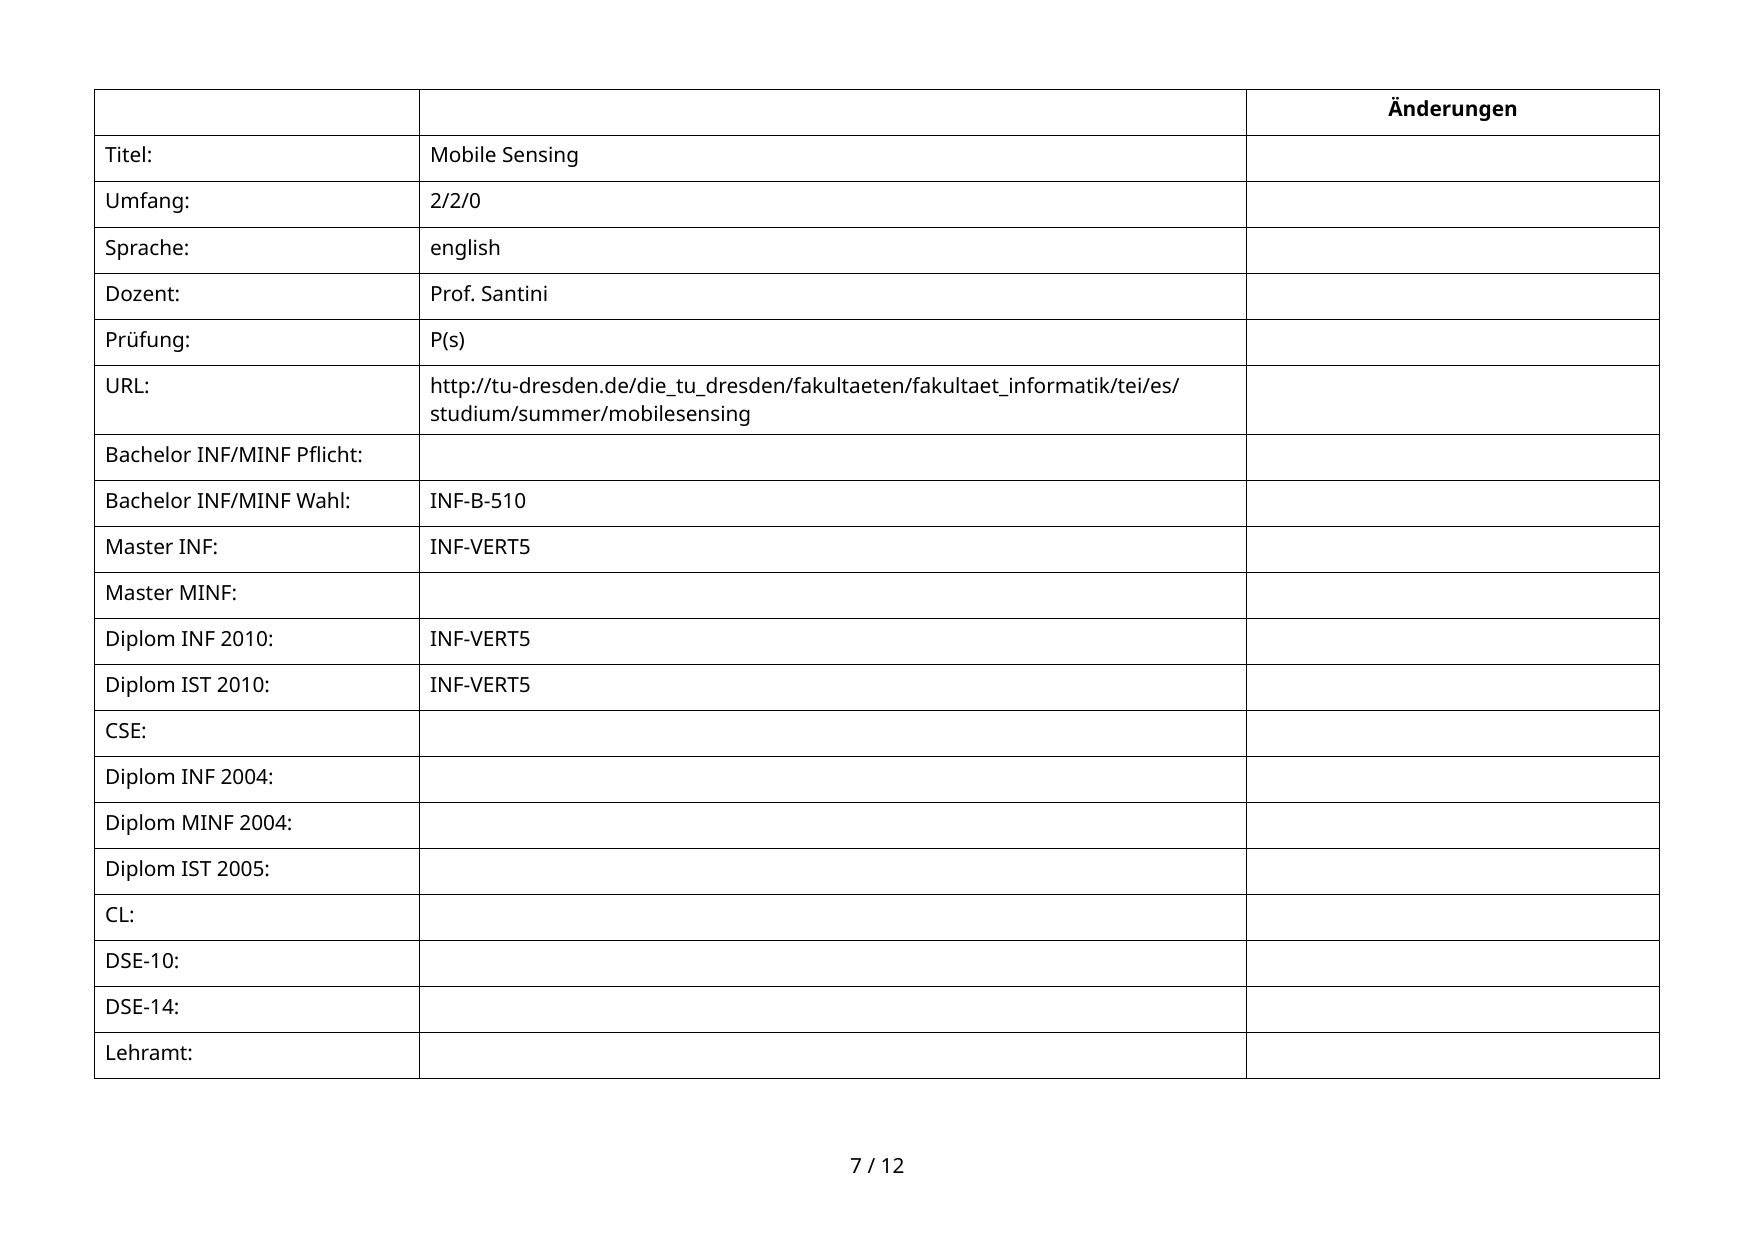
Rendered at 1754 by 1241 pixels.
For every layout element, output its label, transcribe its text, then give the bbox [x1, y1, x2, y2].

table_cell [1247, 481, 1659, 526]
table_cell [420, 849, 1246, 894]
table_cell 2/2/0 [420, 182, 1246, 227]
table_cell Dozent: [95, 274, 419, 319]
table_cell [420, 435, 1246, 480]
table_cell INF-B-510 [420, 481, 1246, 526]
table_cell Master INF: [95, 527, 419, 572]
table_cell Diplom INF 2010: [95, 619, 419, 664]
table_cell Sprache: [95, 228, 419, 273]
table_cell [1247, 228, 1659, 273]
table_cell [1247, 665, 1659, 710]
table_cell [420, 711, 1246, 756]
table_cell [1247, 274, 1659, 319]
table_cell [420, 895, 1246, 940]
table_cell [1247, 527, 1659, 572]
table_header [95, 90, 419, 134]
table_cell [1247, 1033, 1659, 1078]
table_cell Bachelor INF/MINF Pflicht: [95, 435, 419, 480]
table_cell [420, 803, 1246, 848]
table_header Änderungen [1247, 90, 1659, 134]
table_cell INF-VERT5 [420, 665, 1246, 710]
table_cell DSE-14: [95, 987, 419, 1032]
table_cell [420, 573, 1246, 618]
table_cell Lehramt: [95, 1033, 419, 1078]
table_cell Titel: [95, 136, 419, 181]
table_cell CSE: [95, 711, 419, 756]
table_cell [420, 1033, 1246, 1078]
table_cell http://tu-dresden.de/die_tu_dresden/fakultaeten/fakultaet_informatik/tei/es/studium/summer/mobilesensing [420, 366, 1246, 434]
table_cell [420, 987, 1246, 1032]
table_cell [1247, 987, 1659, 1032]
table_cell Umfang: [95, 182, 419, 227]
table_cell [1247, 757, 1659, 802]
table_cell Diplom IST 2005: [95, 849, 419, 894]
table_cell Master MINF: [95, 573, 419, 618]
table_cell [1247, 619, 1659, 664]
table_cell Bachelor INF/MINF Wahl: [95, 481, 419, 526]
table_cell [1247, 711, 1659, 756]
table_cell Prof. Santini [420, 274, 1246, 319]
table_cell [1247, 366, 1659, 434]
table_cell [1247, 320, 1659, 365]
table_cell P(s) [420, 320, 1246, 365]
table_header [420, 90, 1246, 134]
table_cell Prüfung: [95, 320, 419, 365]
table_cell INF-VERT5 [420, 527, 1246, 572]
table_cell [1247, 941, 1659, 986]
table_cell Diplom MINF 2004: [95, 803, 419, 848]
table_cell english [420, 228, 1246, 273]
table_cell [1247, 435, 1659, 480]
table_cell INF-VERT5 [420, 619, 1246, 664]
table_cell [1247, 136, 1659, 181]
table_cell [1247, 849, 1659, 894]
table_cell [420, 941, 1246, 986]
table_cell Mobile Sensing [420, 136, 1246, 181]
table_cell Diplom IST 2010: [95, 665, 419, 710]
table_cell Diplom INF 2004: [95, 757, 419, 802]
table_cell CL: [95, 895, 419, 940]
table_cell DSE-10: [95, 941, 419, 986]
table_cell [1247, 182, 1659, 227]
table_cell [1247, 573, 1659, 618]
table_cell URL: [95, 366, 419, 434]
table_cell [420, 757, 1246, 802]
table_cell [1247, 895, 1659, 940]
table_cell [1247, 803, 1659, 848]
